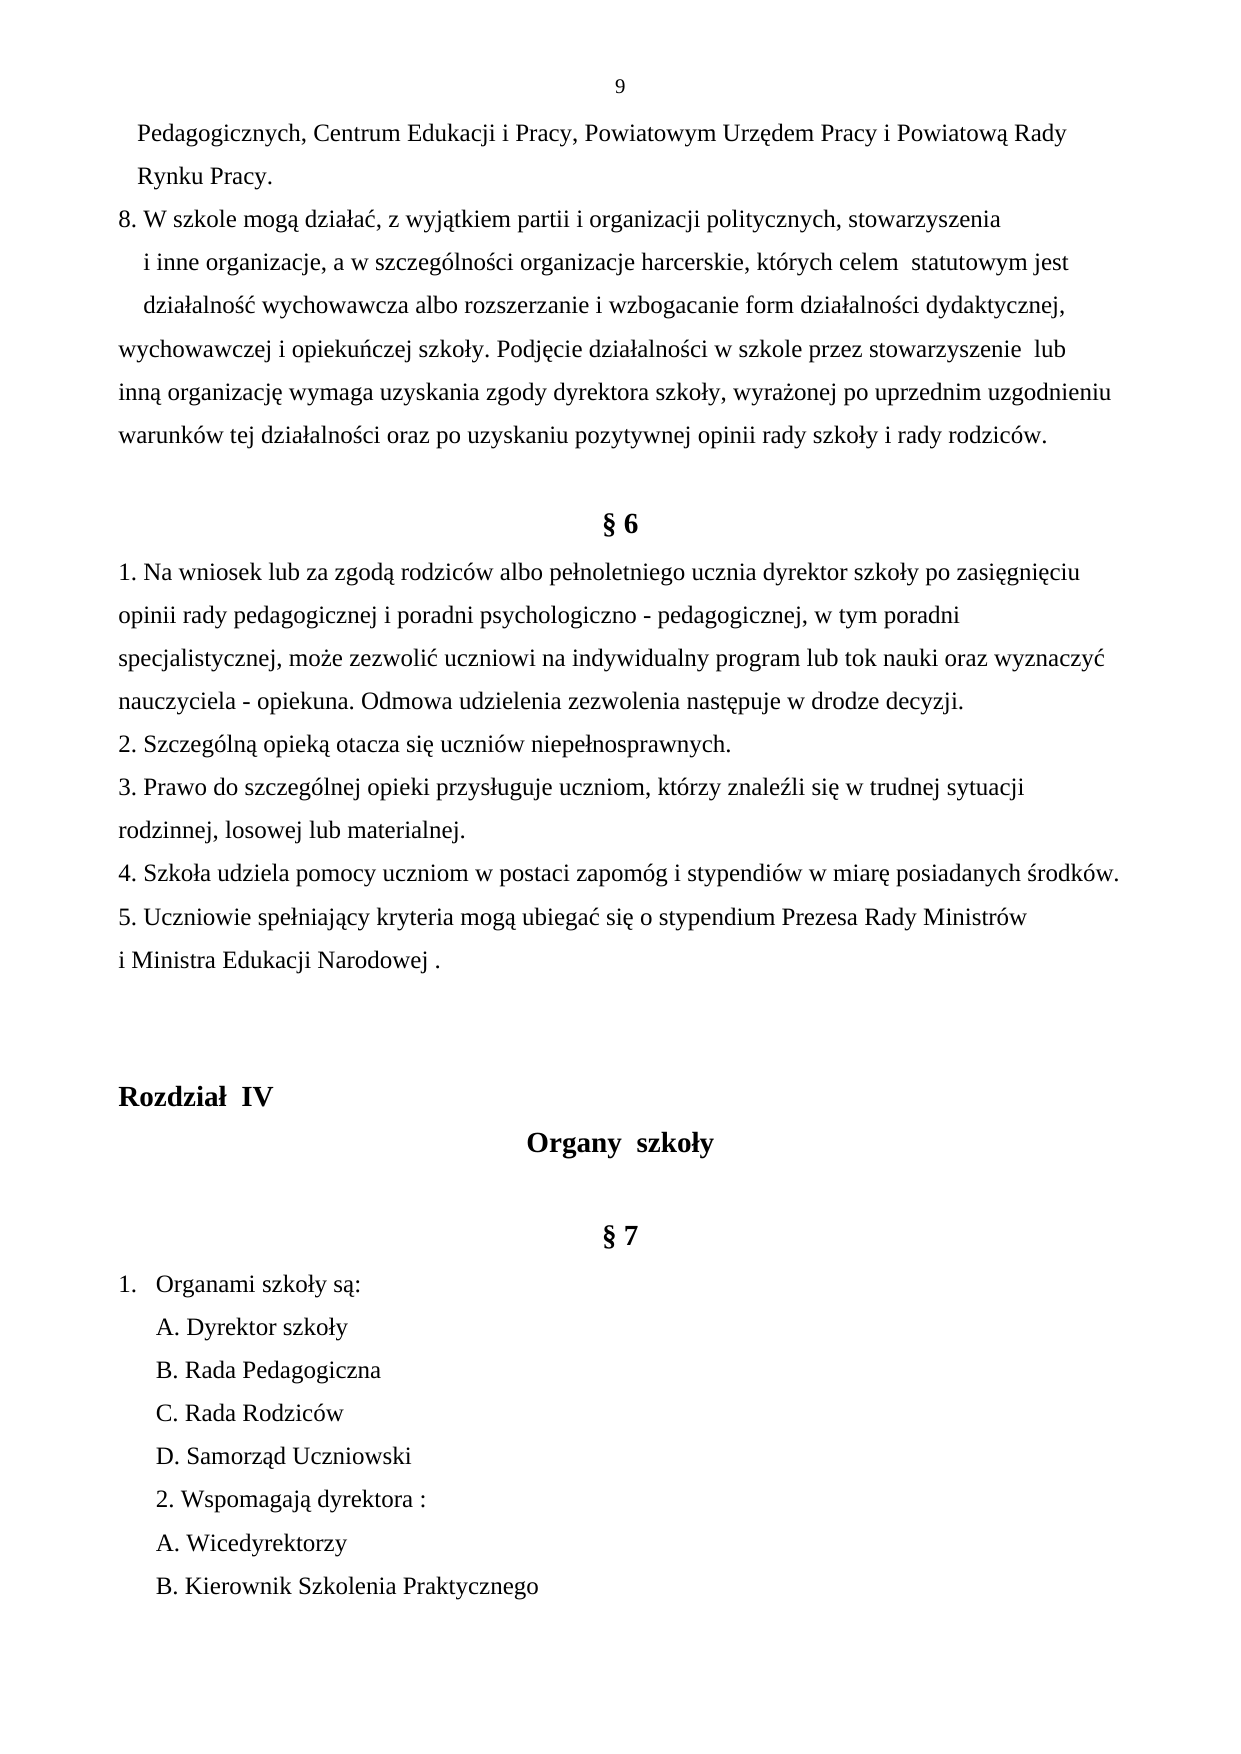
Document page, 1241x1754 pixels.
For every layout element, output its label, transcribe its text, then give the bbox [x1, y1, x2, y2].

text 1. Na wniosek lub za zgodą rodziców albo pełnoletniego ucznia dyrektor szkoły po zasięgnięciu opinii rady pedagogicznej i poradni psychologiczno - pedagogicznej, w tym poradni specjalistycznej, może zezwolić uczniowi na indywidualny program lub tok nauki oraz wyznaczyć nauczyciela - opiekuna. Odmowa udzielenia zezwolenia następuje w drodze decyzji. [118, 557, 1122, 715]
text § 7 [118, 1218, 1122, 1252]
text 2. Szczególną opieką otacza się uczniów niepełnosprawnych. 3. Prawo do szczególnej opieki przysługuje uczniom, którzy znaleźli się w trudnej sytuacji rodzinnej, losowej lub materialnej. [118, 729, 1122, 844]
text 8. W szkole mogą działać, z wyjątkiem partii i organizacji politycznych, stowarzyszenia [118, 204, 1122, 233]
text Organy szkoły [118, 1125, 1122, 1159]
text Pedagogicznych, Centrum Edukacji i Pracy, Powiatowym Urzędem Pracy i Powiatową Rady Rynku Pracy. [137, 118, 1122, 190]
text wychowawczej i opiekuńczej szkoły. Podjęcie działalności w szkole przez stowarzyszenie lub inną organizację wymaga uzyskania zgody dyrektora szkoły, wyrażonej po uprzednim uzgodnieniu warunków tej działalności oraz po uzyskaniu pozytywnej opinii rady szkoły i rady rodziców. [118, 334, 1122, 449]
text i inne organizacje, a w szczególności organizacje harcerskie, których celem statutowym jest [118, 247, 1122, 276]
subtitle Rozdział IV [118, 1079, 1122, 1113]
list Organami szkoły są: A. Dyrektor szkoły B. Rada Pedagogiczna C. Rada Rodziców D. Samorząd Uczniowski 2. Wspomagają dyrektora : A. Wicedyrektorzy [118, 1269, 1122, 1556]
text 4. Szkoła udziela pomocy uczniom w postaci zapomóg i stypendiów w miarę posiadanych środków. [118, 858, 1122, 887]
text § 6 [118, 506, 1122, 540]
text działalność wychowawcza albo rozszerzanie i wzbogacanie form działalności dydaktycznej, [118, 291, 1122, 319]
text B. Kierownik Szkolenia Praktycznego [118, 1571, 1122, 1599]
text 5. Uczniowie spełniający kryteria mogą ubiegać się o stypendium Prezesa Rady Ministrów i Ministra Edukacji Narodowej . [118, 902, 1122, 973]
